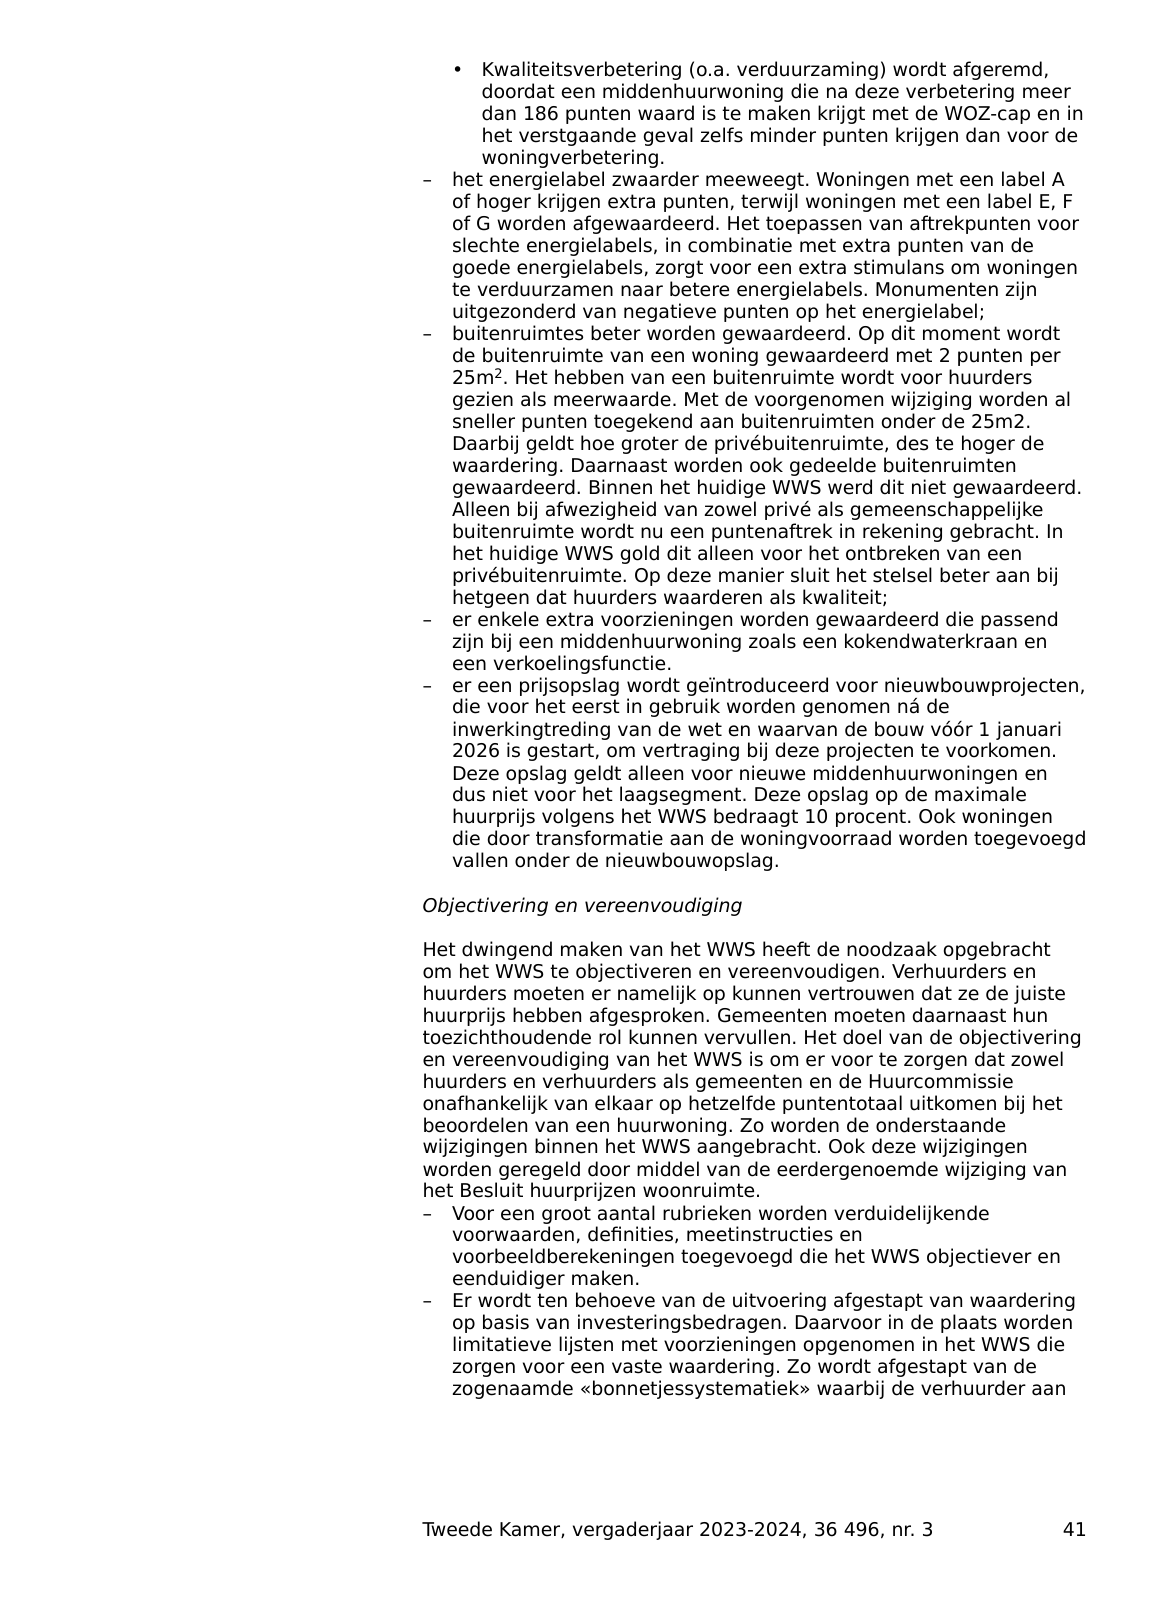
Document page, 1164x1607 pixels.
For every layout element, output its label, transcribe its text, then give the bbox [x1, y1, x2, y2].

text – Er wordt ten behoeve van de uitvoering afgestapt van waardering op basis van investeringsbedragen. Daarvoor in de plaats worden limitatieve lijsten met voorzieningen opgenomen in het WWS die zorgen voor een vaste waardering. Zo wordt afgestapt van de zogenaamde «bonnetjessystematiek» waarbij de verhuurder aan [422, 1290, 1087, 1400]
text – buitenruimtes beter worden gewaardeerd. Op dit moment wordt de buitenruimte van een woning gewaardeerd met 2 punten per 25m2. Het hebben van een buitenruimte wordt voor huurders gezien als meerwaarde. Met de voorgenomen wijziging worden al sneller punten toegekend aan buitenruimten onder de 25m2. Daarbij geldt hoe groter de privébuitenruimte, des te hoger de waardering. Daarnaast worden ook gedeelde buitenruimten gewaardeerd. Binnen het huidige WWS werd dit niet gewaardeerd. Alleen bij afwezigheid van zowel privé als gemeenschappelijke buitenruimte wordt nu een puntenaftrek in rekening gebracht. In het huidige WWS gold dit alleen voor het ontbreken van een privébuitenruimte. Op deze manier sluit het stelsel beter aan bij hetgeen dat huurders waarderen als kwaliteit; [422, 323, 1087, 608]
text Het dwingend maken van het WWS heeft de noodzaak opgebracht om het WWS te objectiveren en vereenvoudigen. Verhuurders en huurders moeten er namelijk op kunnen vertrouwen dat ze de juiste huurprijs hebben afgesproken. Gemeenten moeten daarnaast hun toezichthoudende rol kunnen vervullen. Het doel van de objectivering en vereenvoudiging van het WWS is om er voor te zorgen dat zowel huurders en verhuurders als gemeenten en de Huurcommissie onafhankelijk van elkaar op hetzelfde puntentotaal uitkomen bij het beoordelen van een huurwoning. Zo worden de onderstaande wijzigingen binnen het WWS aangebracht. Ook deze wijzigingen worden geregeld door middel van de eerdergenoemde wijziging van het Besluit huurprijzen woonruimte. [422, 939, 1087, 1202]
text – het energielabel zwaarder meeweegt. Woningen met een label A of hoger krijgen extra punten, terwijl woningen met een label E, F of G worden afgewaardeerd. Het toepassen van aftrekpunten voor slechte energielabels, in combinatie met extra punten van de goede energielabels, zorgt voor een extra stimulans om woningen te verduurzamen naar betere energielabels. Monumenten zijn uitgezonderd van negatieve punten op het energielabel; [422, 169, 1087, 323]
text • Kwaliteitsverbetering (o.a. verduurzaming) wordt afgeremd, doordat een middenhuurwoning die na deze verbetering meer dan 186 punten waard is te maken krijgt met de WOZ-cap en in het verstgaande geval zelfs minder punten krijgen dan voor de woningverbetering. [452, 59, 1087, 169]
subtitle Objectivering en vereenvoudiging [422, 894, 1087, 916]
text – Voor een groot aantal rubrieken worden verduidelijkende voorwaarden, definities, meetinstructies en voorbeeldberekeningen toegevoegd die het WWS objectiever en eenduidiger maken. [422, 1202, 1087, 1290]
text – er enkele extra voorzieningen worden gewaardeerd die passend zijn bij een middenhuurwoning zoals een kokendwaterkraan en een verkoelingsfunctie. [422, 608, 1087, 674]
text – er een prijsopslag wordt geïntroduceerd voor nieuwbouwprojecten, die voor het eerst in gebruik worden genomen ná de inwerkingtreding van de wet en waarvan de bouw vóór 1 januari 2026 is gestart, om vertraging bij deze projecten te voorkomen. Deze opslag geldt alleen voor nieuwe middenhuurwoningen en dus niet voor het laagsegment. Deze opslag op de maximale huurprijs volgens het WWS bedraagt 10 procent. Ook woningen die door transformatie aan de woningvoorraad worden toegevoegd vallen onder de nieuwbouwopslag. [422, 674, 1087, 872]
